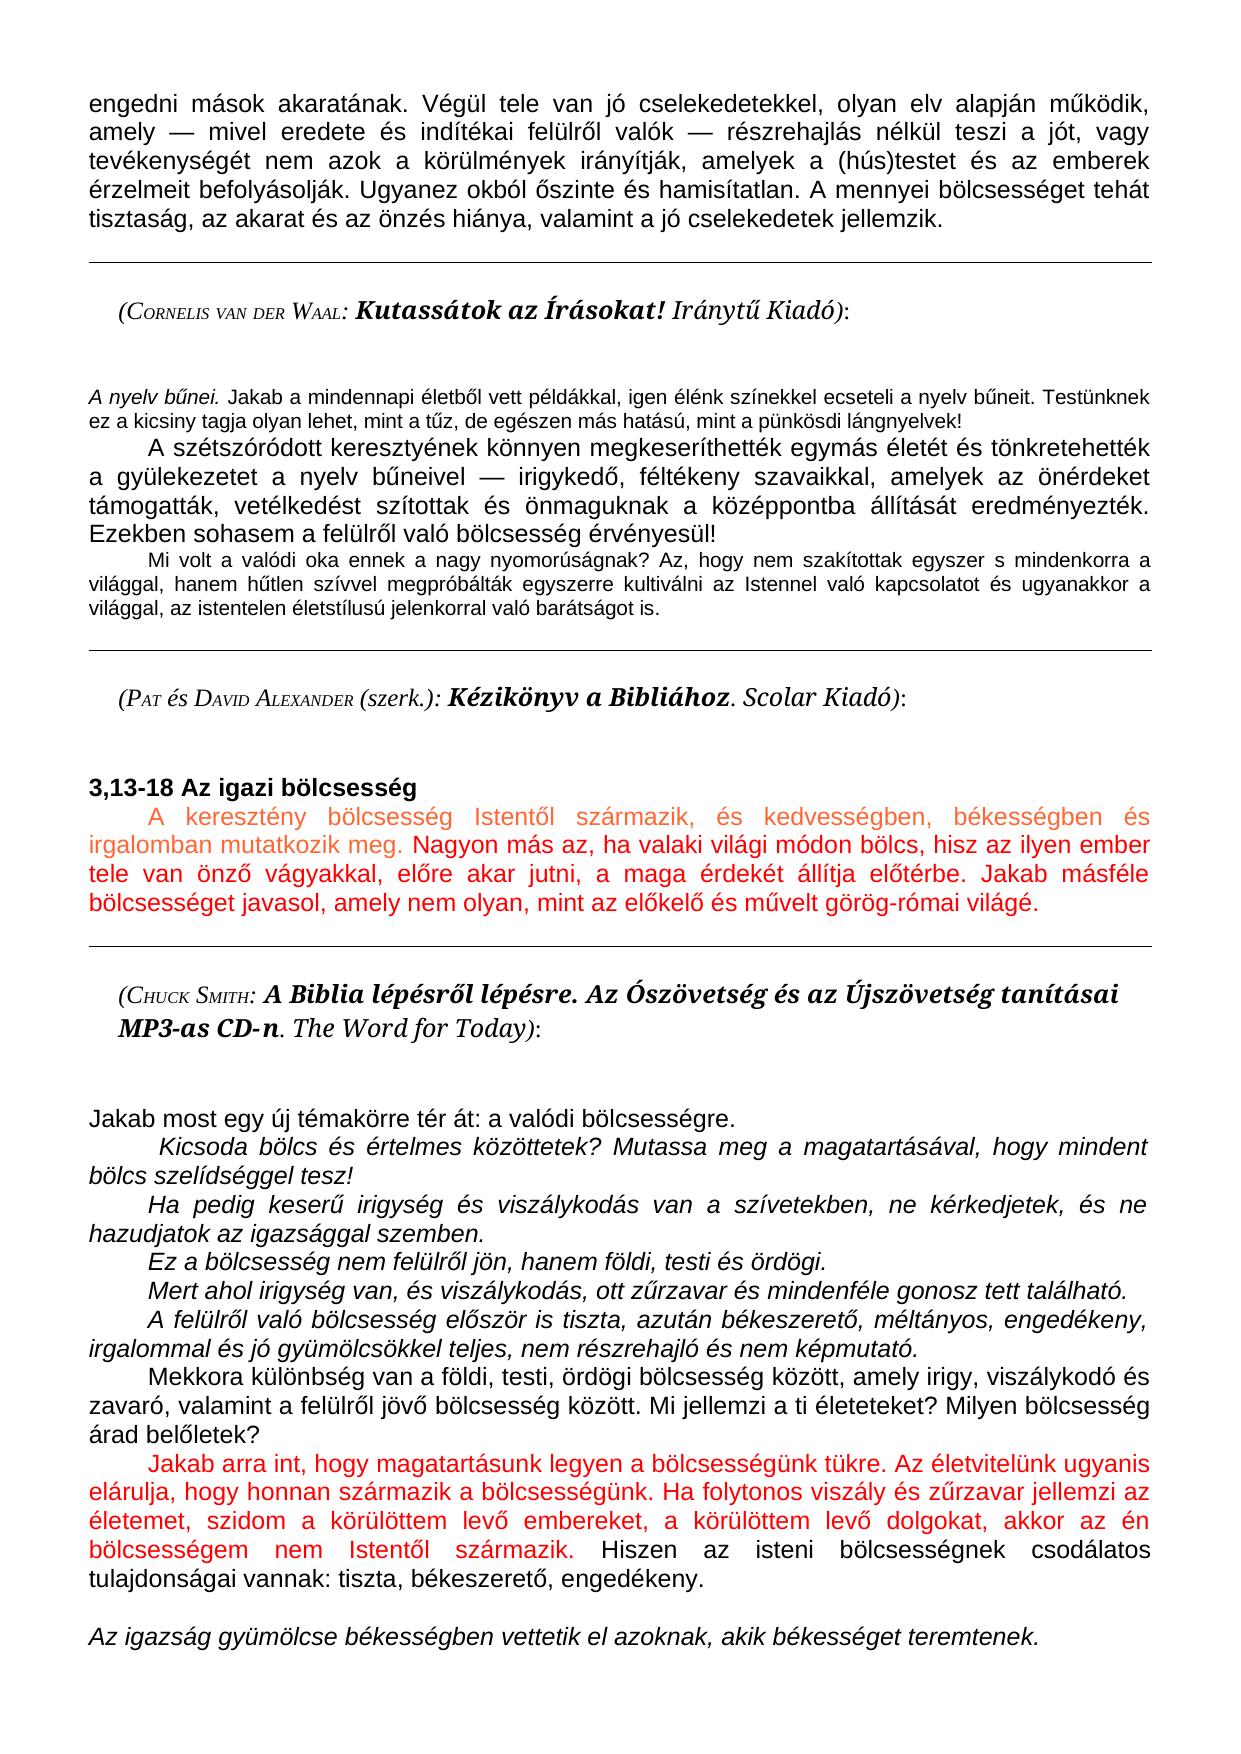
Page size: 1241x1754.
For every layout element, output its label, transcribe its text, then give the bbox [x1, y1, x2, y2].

text A nyelv bűnei. Jakab a mindennapi életből vett példákkal, igen élénk színekkel ecseteli a nyelv bűneit. Testünknek ez a kicsiny tagja olyan lehet, mint a tűz, de egészen más hatású, mint a pünkösdi lángnyelvek! [88, 385, 1152, 433]
text A szétszóródott keresztyének könnyen megkeseríthették egymás életét és tönkretehették a gyülekezetet a nyelv bűneivel ― irigykedő, féltékeny szavaikkal, amelyek az önérdeket támogatták, vetélkedést szítottak és önmaguknak a középpontba állítását eredményezték. Ezekben sohasem a felülről való bölcsesség érvényesül! [88, 433, 1152, 548]
text Jakab most egy új témakörre tér át: a valódi bölcsességre. [88, 1103, 1152, 1132]
text 3,13-18 Az igazi bölcsesség [88, 773, 1152, 802]
text Mekkora különbség van a földi, testi, ördögi bölcsesség között, amely irigy, viszálykodó és zavaró, valamint a felülről jövő bölcsesség között. Mi jellemzi a ti életeteket? Milyen bölcsesség árad belőletek? [88, 1362, 1152, 1448]
text Ha pedig keserű irigység és viszálykodás van a szívetekben, ne kérkedjetek, és ne hazudjatok az igazsággal szemben. [88, 1190, 1152, 1247]
text A keresztény bölcsesség Istentől származik, és kedvességben, békességben és irgalomban mutatkozik meg. Nagyon más az, ha valaki világi módon bölcs, hisz az ilyen ember tele van önző vágyakkal, előre akar jutni, a maga érdekét állítja előtérbe. Jakab másféle bölcsességet javasol, amely nem olyan, mint az előkelő és művelt görög-római világé. [88, 802, 1152, 917]
text Jakab arra int, hogy magatartásunk legyen a bölcsességünk tükre. Az életvitelünk ugyanis elárulja, hogy honnan származik a bölcsességünk. Ha folytonos viszály és zűrzavar jellemzi az életemet, szidom a körülöttem levő embereket, a körülöttem levő dolgokat, akkor az én bölcsességem nem Istentől származik. Hiszen az isteni bölcsességnek csodálatos tulajdonságai vannak: tiszta, békeszerető, engedékeny. [88, 1448, 1152, 1592]
text (Chuck Smith: A Biblia lépésről lépésre. Az Ószövetség és az Újszövetség tanításai MP3-as CD‑n. The Word for Today): [88, 947, 1152, 1074]
text Ez a bölcsesség nem felülről jön, hanem földi, testi és ördögi. [88, 1247, 1152, 1276]
text Mi volt a valódi oka ennek a nagy nyomorúságnak? Az, hogy nem szakítottak egyszer s mindenkorra a világgal, hanem hűtlen szívvel megpróbálták egyszerre kultiválni az Istennel való kapcsolatot és ugyanakkor a világgal, az istentelen életstílusú jelenkorral való barátságot is. [88, 548, 1152, 620]
text Kicsoda bölcs és értelmes közöttetek? Mutassa meg a magatartásával, hogy mindent bölcs szelídséggel tesz! [88, 1132, 1152, 1190]
text engedni mások akaratának. Végül tele van jó cselekedetekkel, olyan elv alapján működik, amely ― mivel eredete és indítékai felülről valók ― részrehajlás nélkül teszi a jót, vagy tevékenységét nem azok a körülmények irányítják, amelyek a (hús)testet és az emberek érzelmeit befolyásolják. Ugyanez okból őszinte és hamisítatlan. A mennyei bölcsességet tehát tisztaság, az akarat és az önzés hiánya, valamint a jó cselekedetek jellemzik. [88, 88, 1152, 232]
text Mert ahol irigység van, és viszálykodás, ott zűrzavar és mindenféle gonosz tett található. [88, 1276, 1152, 1305]
text (Cornelis van der Waal: Kutassátok az Írásokat! Iránytű Kiadó): [88, 263, 1152, 356]
text A felülről való bölcsesség először is tiszta, azután békeszerető, méltányos, engedékeny, irgalommal és jó gyümölcsökkel teljes, nem részrehajló és nem képmutató. [88, 1305, 1152, 1362]
text Az igazság gyümölcse békességben vettetik el azoknak, akik békességet teremtenek. [88, 1622, 1152, 1651]
text (Pat és David Alexander (szerk.): Kézikönyv a Bibliához. Scolar Kiadó): [88, 651, 1152, 743]
